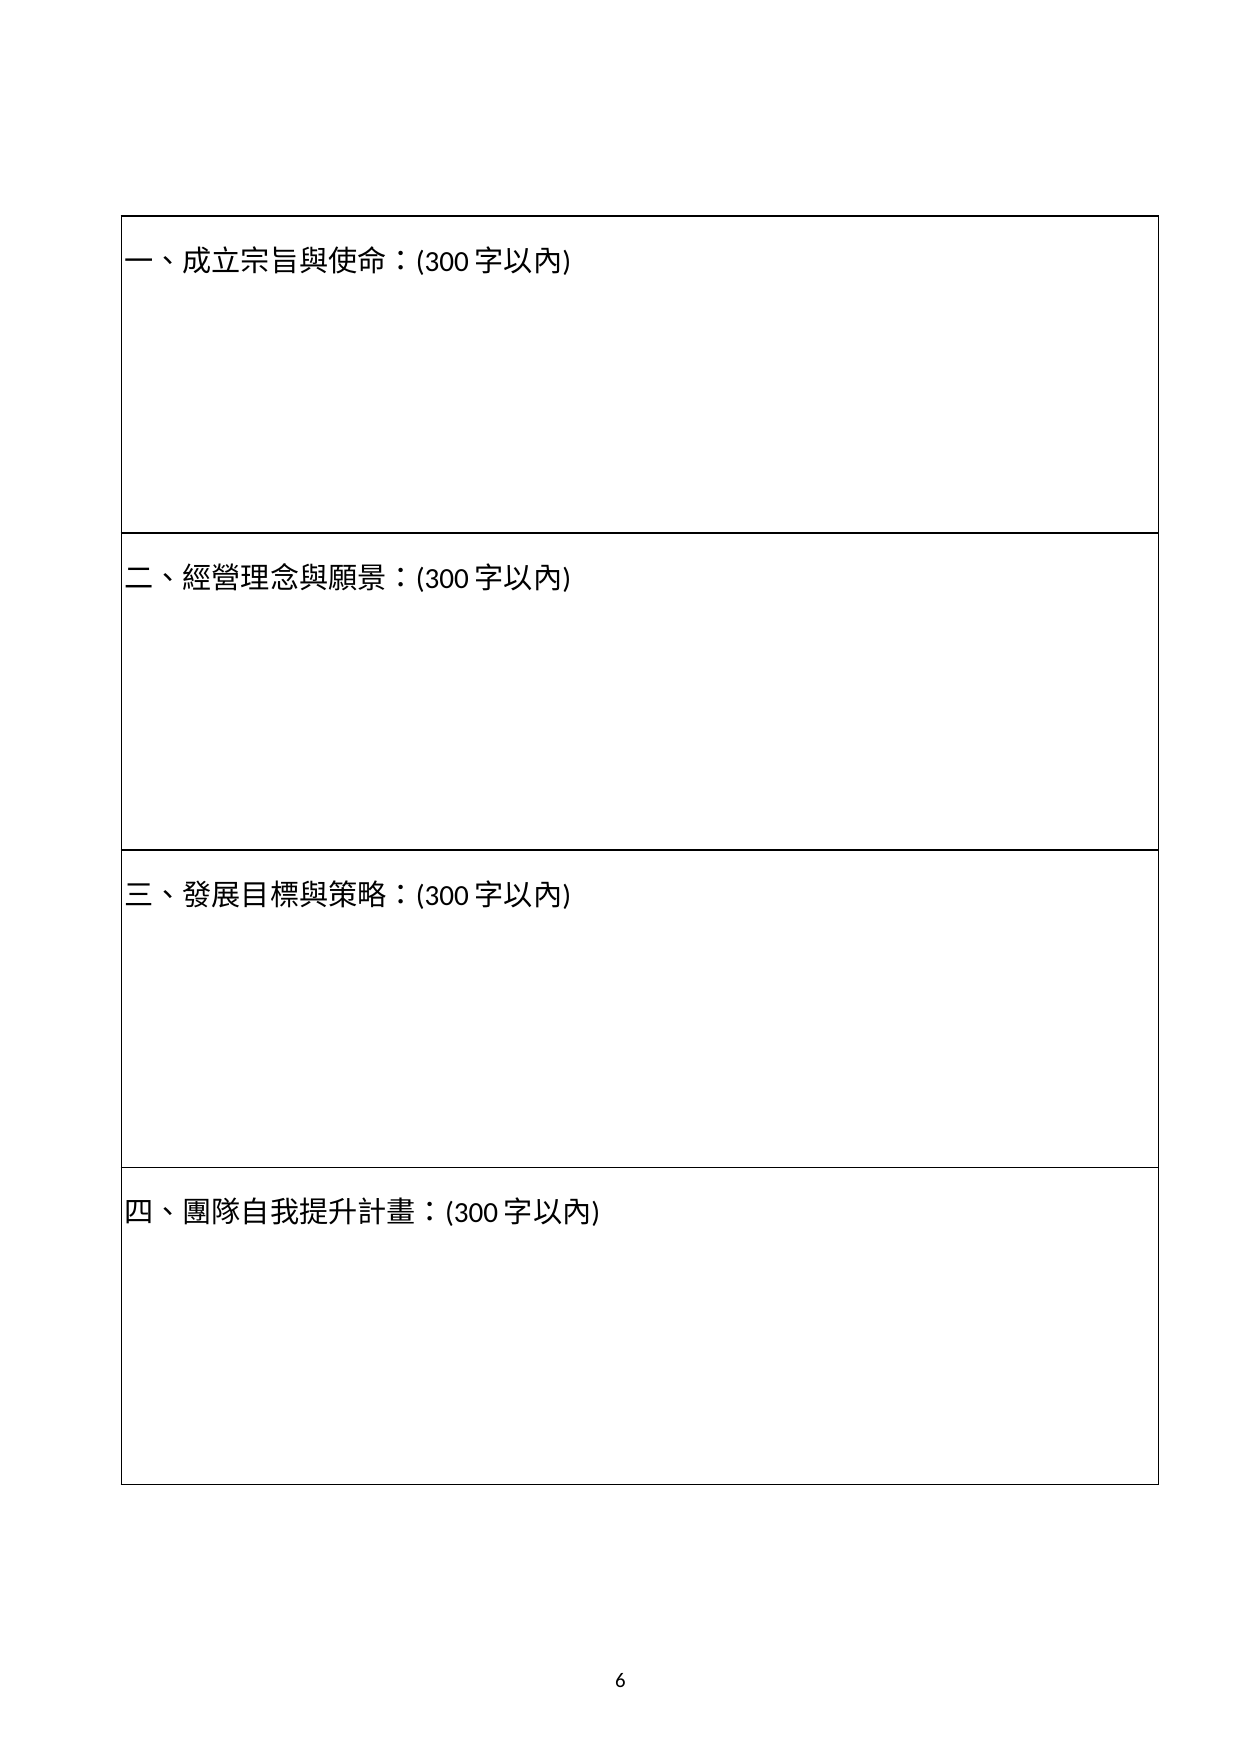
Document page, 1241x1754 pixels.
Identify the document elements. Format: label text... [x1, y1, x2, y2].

table_cell 一、成立宗旨與使命：(300字以內) [122, 217, 1158, 532]
table_cell 三、發展目標與策略：(300字以內) [122, 851, 1158, 1166]
table_cell 四、團隊自我提升計畫：(300字以內) [122, 1168, 1158, 1483]
table_cell 二、經營理念與願景：(300字以內) [122, 534, 1158, 849]
